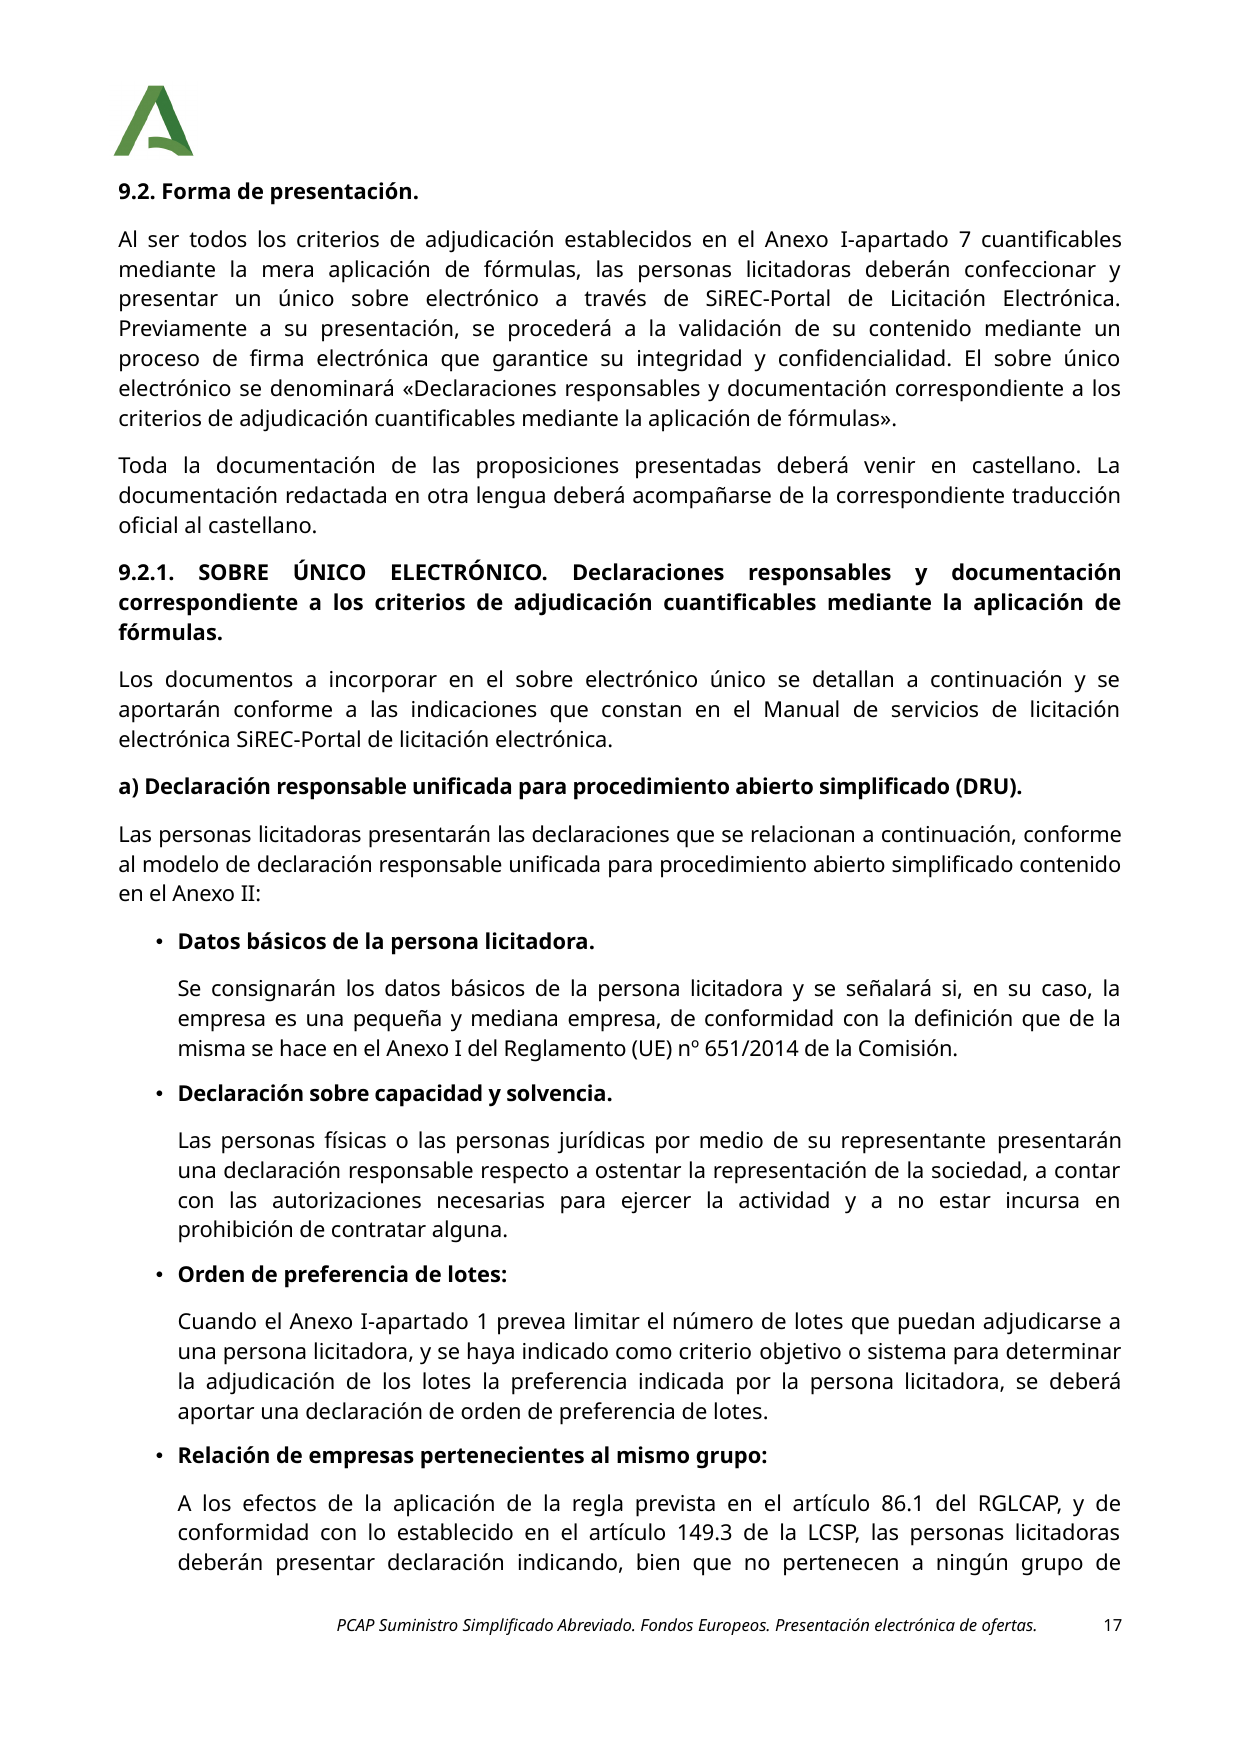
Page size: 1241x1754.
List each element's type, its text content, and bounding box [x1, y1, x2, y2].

text Toda la documentación de las proposiciones presentadas deberá venir en castellano. La documentación redactada en otra lengua deberá acompañarse de la correspondiente traducción oficial al castellano. [118, 450, 1122, 539]
text a) Declaración responsable unificada para procedimiento abierto simplificado (DRU). [118, 771, 1122, 801]
subtitle 9.2. Forma de presentación. [118, 176, 1122, 206]
list Orden de preferencia de lotes: [156, 1259, 1122, 1289]
text Los documentos a incorporar en el sobre electrónico único se detallan a continuación y se aportarán conforme a las indicaciones que constan en el Manual de servicios de licitación electrónica SiREC-Portal de licitación electrónica. [118, 664, 1122, 754]
list Declaración sobre capacidad y solvencia. [156, 1078, 1122, 1107]
subtitle 9.2.1. SOBRE ÚNICO ELECTRÓNICO. Declaraciones responsables y documentación correspondiente a los criterios de adjudicación cuantificables mediante la aplicación de fórmulas. [118, 557, 1122, 647]
list Relación de empresas pertenecientes al mismo grupo: [156, 1440, 1122, 1470]
text A los efectos de la aplicación de la regla prevista en el artículo 86.1 del RGLCAP, y de conformidad con lo establecido en el artículo 149.3 de la LCSP, las personas licitadoras deberán presentar declaración indicando, bien que no pertenecen a ningún grupo de [177, 1488, 1122, 1577]
picture [109, 81, 198, 160]
text Se consignarán los datos básicos de la persona licitadora y se señalará si, en su caso, la empresa es una pequeña y mediana empresa, de conformidad con la definición que de la misma se hace en el Anexo I del Reglamento (UE) nº 651/2014 de la Comisión. [177, 973, 1122, 1063]
text Al ser todos los criterios de adjudicación establecidos en el Anexo I-apartado 7 cuantificables mediante la mera aplicación de fórmulas, las personas licitadoras deberán confeccionar y presentar un único sobre electrónico a través de SiREC-Portal de Licitación Electrónica. Previamente a su presentación, se procederá a la validación de su contenido mediante un proceso de firma electrónica que garantice su integridad y confidencialidad. El sobre único electrónico se denominará «Declaraciones responsables y documentación correspondiente a los criterios de adjudicación cuantificables mediante la aplicación de fórmulas». [118, 224, 1122, 432]
text Las personas licitadoras presentarán las declaraciones que se relacionan a continuación, conforme al modelo de declaración responsable unificada para procedimiento abierto simplificado contenido en el Anexo II: [118, 819, 1122, 908]
list Datos básicos de la persona licitadora. [156, 926, 1122, 956]
text Cuando el Anexo I-apartado 1 prevea limitar el número de lotes que puedan adjudicarse a una persona licitadora, y se haya indicado como criterio objetivo o sistema para determinar la adjudicación de los lotes la preferencia indicada por la persona licitadora, se deberá aportar una declaración de orden de preferencia de lotes. [177, 1306, 1122, 1426]
text Las personas físicas o las personas jurídicas por medio de su representante presentarán una declaración responsable respecto a ostentar la representación de la sociedad, a contar con las autorizaciones necesarias para ejercer la actividad y a no estar incursa en prohibición de contratar alguna. [177, 1125, 1122, 1244]
